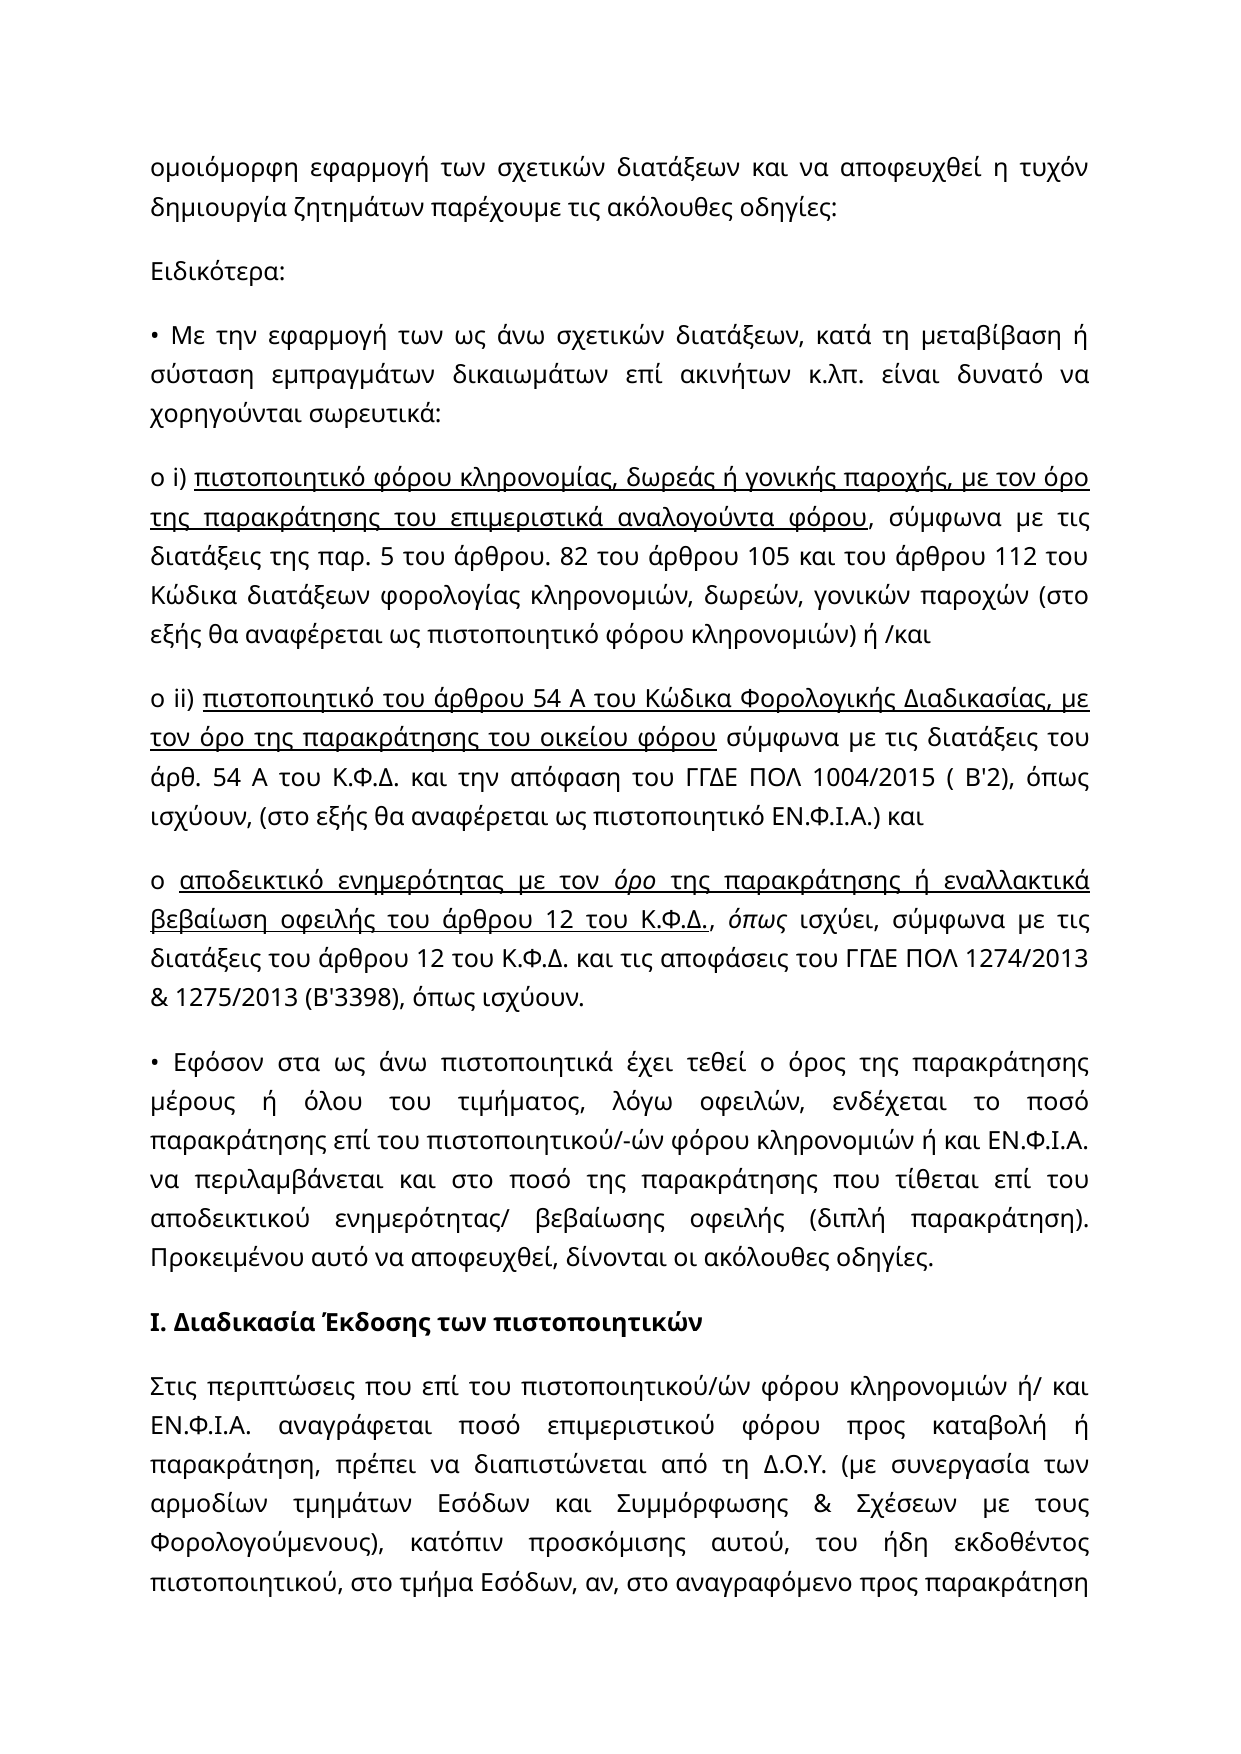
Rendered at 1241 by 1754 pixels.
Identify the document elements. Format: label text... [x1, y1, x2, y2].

text • Εφόσον στα ως άνω πιστοποιητικά έχει τεθεί ο όρος της παρακράτησης μέρους ή όλου του τιμήματος, λόγω οφειλών, ενδέχεται το ποσό παρακράτησης επί του πιστοποιητικού/-ών φόρου κληρονομιών ή και ΕΝ.Φ.Ι.Α. να περιλαμβάνεται και στο ποσό της παρακράτησης που τίθεται επί του αποδεικτικού ενημερότητας/ βεβαίωσης οφειλής (διπλή παρακράτηση). Προκειμένου αυτό να αποφευχθεί, δίνονται οι ακόλουθες οδηγίες. [150, 1044, 1090, 1274]
text ο ii) πιστοποιητικό του άρθρου 54 Α του Κώδικα Φορολογικής Διαδικασίας, με τον όρο της παρακράτησης του οικείου φόρου σύμφωνα με τις διατάξεις του άρθ. 54 Α του Κ.Φ.Δ. και την απόφαση του ΓΓΔΕ ΠΟΛ 1004/2015 ( Β'2), όπως ισχύουν, (στο εξής θα αναφέρεται ως πιστοποιητικό ΕΝ.Φ.Ι.Α.) και [150, 681, 1090, 832]
text ομοιόμορφη εφαρμογή των σχετικών διατάξεων και να αποφευχθεί η τυχόν δημιουργία ζητημάτων παρέχουμε τις ακόλουθες οδηγίες: [150, 150, 1090, 223]
text ο αποδεικτικό ενημερότητας με τον όρο της παρακράτησης ή εναλλακτικά βεβαίωση οφειλής του άρθρου 12 του Κ.Φ.Δ., όπως ισχύει, σύμφωνα με τις διατάξεις του άρθρου 12 του Κ.Φ.Δ. και τις αποφάσεις του ΓΓΔΕ ΠΟΛ 1274/2013 & 1275/2013 (Β'3398), όπως ισχύουν. [150, 862, 1090, 1014]
text Ι. Διαδικασία Έκδοσης των πιστοποιητικών [150, 1304, 1090, 1338]
text • Με την εφαρμογή των ως άνω σχετικών διατάξεων, κατά τη μεταβίβαση ή σύσταση εμπραγμάτων δικαιωμάτων επί ακινήτων κ.λπ. είναι δυνατό να χορηγούνται σωρευτικά: [150, 317, 1090, 430]
text o i) πιστοποιητικό φόρου κληρονομίας, δωρεάς ή γονικής παροχής, με τον όρο της παρακράτησης του επιμεριστικά αναλογούντα φόρου, σύμφωνα με τις διατάξεις της παρ. 5 του άρθρου. 82 του άρθρου 105 και του άρθρου 112 του Κώδικα διατάξεων φορολογίας κληρονομιών, δωρεών, γονικών παροχών (στο εξής θα αναφέρεται ως πιστοποιητικό φόρου κληρονομιών) ή /και [150, 460, 1090, 651]
text Στις περιπτώσεις που επί του πιστοποιητικού/ών φόρου κληρονομιών ή/ και ΕΝ.Φ.Ι.Α. αναγράφεται ποσό επιμεριστικού φόρου προς καταβολή ή παρακράτηση, πρέπει να διαπιστώνεται από τη Δ.Ο.Υ. (με συνεργασία των αρμοδίων τμημάτων Εσόδων και Συμμόρφωσης & Σχέσεων με τους Φορολογούμενους), κατόπιν προσκόμισης αυτού, του ήδη εκδοθέντος πιστοποιητικού, στο τμήμα Εσόδων, αν, στο αναγραφόμενο προς παρακράτηση [150, 1368, 1090, 1598]
text Ειδικότερα: [150, 253, 1090, 287]
